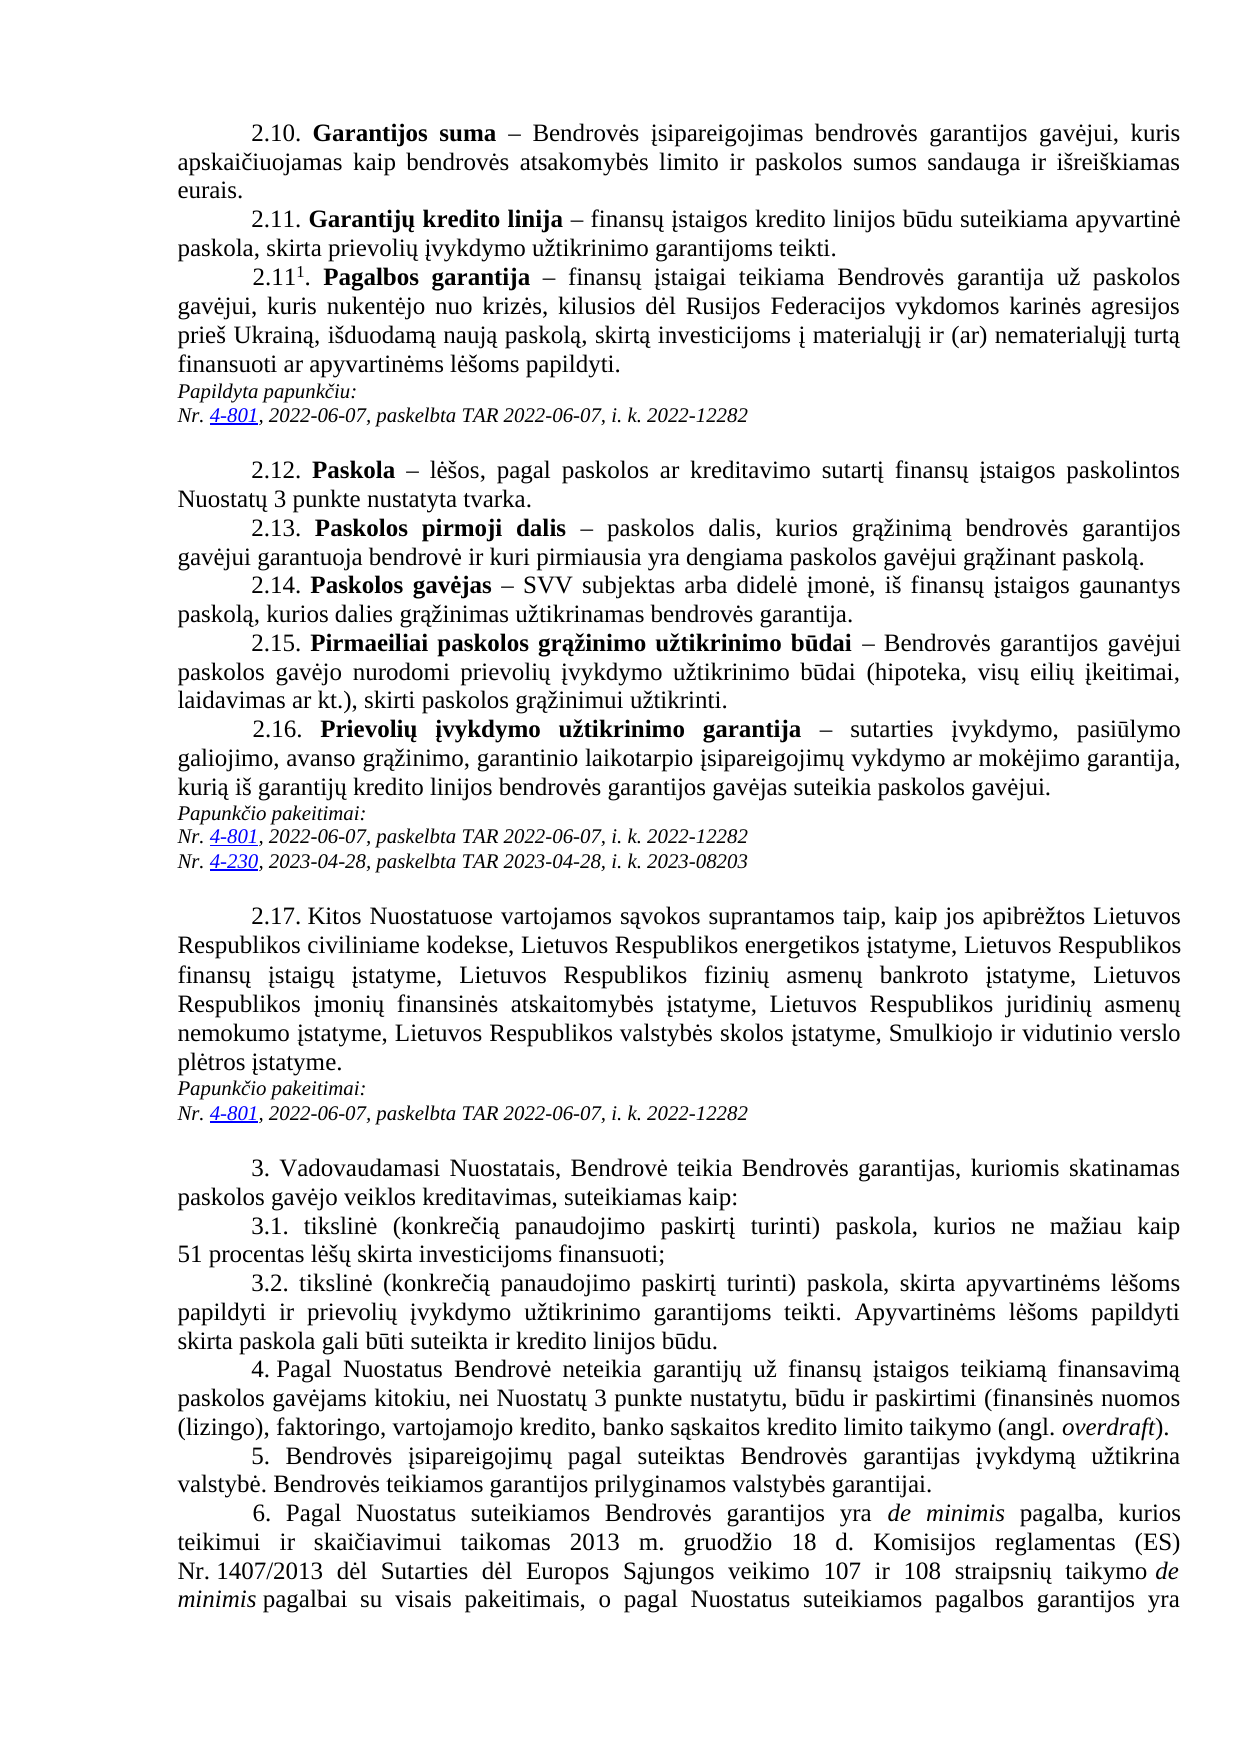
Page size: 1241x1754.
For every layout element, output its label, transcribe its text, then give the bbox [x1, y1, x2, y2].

text 2.17. Kitos Nuostatuose vartojamos sąvokos suprantamos taip, kaip jos apibrėžtos Lietuvos Respublikos civiliniame kodekse, Lietuvos Respublikos energetikos įstatyme, Lietuvos Respublikos finansų įstaigų įstatyme, Lietuvos Respublikos fizinių asmenų bankroto įstatyme, Lietuvos Respublikos įmonių finansinės atskaitomybės įstatyme, Lietuvos Respublikos juridinių asmenų nemokumo įstatyme, Lietuvos Respublikos valstybės skolos įstatyme, Smulkiojo ir vidutinio verslo plėtros įstatyme. [177, 901, 1181, 1076]
text Nr. 4-801, 2022-06-07, paskelbta TAR 2022-06-07, i. k. 2022-12282 [177, 403, 1181, 427]
text 6. Pagal Nuostatus suteikiamos Bendrovės garantijos yra de minimis pagalba, kurios teikimui ir skaičiavimui taikomas 2013 m. gruodžio 18 d. Komisijos reglamentas (ES) Nr. 1407/2013 dėl Sutarties dėl Europos Sąjungos veikimo 107 ir 108 straipsnių taikymo de minimis pagalbai su visais pakeitimais, o pagal Nuostatus suteikiamos pagalbos garantijos yra [177, 1498, 1181, 1613]
text Papunkčio pakeitimai: [177, 1076, 1181, 1100]
text 4. Pagal Nuostatus Bendrovė neteikia garantijų už finansų įstaigos teikiamą finansavimą paskolos gavėjams kitokiu, nei Nuostatų 3 punkte nustatytu, būdu ir paskirtimi (finansinės nuomos (lizingo), faktoringo, vartojamojo kredito, banko sąskaitos kredito limito taikymo (angl. overdraft). [177, 1354, 1181, 1441]
text 2.111. Pagalbos garantija – finansų įstaigai teikiama Bendrovės garantija už paskolos gavėjui, kuris nukentėjo nuo krizės, kilusios dėl Rusijos Federacijos vykdomos karinės agresijos prieš Ukrainą, išduodamą naują paskolą, skirtą investicijoms į materialųjį ir (ar) nematerialųjį turtą finansuoti ar apyvartinėms lėšoms papildyti. [177, 262, 1181, 378]
text Papunkčio pakeitimai: [177, 800, 1181, 824]
text 2.15. Pirmaeiliai paskolos grąžinimo užtikrinimo būdai – Bendrovės garantijos gavėjui paskolos gavėjo nurodomi prievolių įvykdymo užtikrinimo būdai (hipoteka, visų eilių įkeitimai, laidavimas ar kt.), skirti paskolos grąžinimui užtikrinti. [177, 628, 1181, 714]
text 2.10. Garantijos suma – Bendrovės įsipareigojimas bendrovės garantijos gavėjui, kuris apskaičiuojamas kaip bendrovės atsakomybės limito ir paskolos sumos sandauga ir išreiškiamas eurais. [177, 118, 1181, 204]
text 2.11. Garantijų kredito linija – finansų įstaigos kredito linijos būdu suteikiama apyvartinė paskola, skirta prievolių įvykdymo užtikrinimo garantijoms teikti. [177, 204, 1181, 262]
text 3.1. tikslinė (konkrečią panaudojimo paskirtį turinti) paskola, kurios ne mažiau kaip 51 procentas lėšų skirta investicijoms finansuoti; [177, 1211, 1181, 1268]
text 2.16. Prievolių įvykdymo užtikrinimo garantija – sutarties įvykdymo, pasiūlymo galiojimo, avanso grąžinimo, garantinio laikotarpio įsipareigojimų vykdymo ar mokėjimo garantija, kurią iš garantijų kredito linijos bendrovės garantijos gavėjas suteikia paskolos gavėjui. [177, 714, 1181, 800]
text Nr. 4-801, 2022-06-07, paskelbta TAR 2022-06-07, i. k. 2022-12282 [177, 1100, 1181, 1124]
text 2.12. Paskola – lėšos, pagal paskolos ar kreditavimo sutartį finansų įstaigos paskolintos Nuostatų 3 punkte nustatyta tvarka. [177, 455, 1181, 513]
text 2.13. Paskolos pirmoji dalis – paskolos dalis, kurios grąžinimą bendrovės garantijos gavėjui garantuoja bendrovė ir kuri pirmiausia yra dengiama paskolos gavėjui grąžinant paskolą. [177, 513, 1181, 570]
text 3.2. tikslinė (konkrečią panaudojimo paskirtį turinti) paskola, skirta apyvartinėms lėšoms papildyti ir prievolių įvykdymo užtikrinimo garantijoms teikti. Apyvartinėms lėšoms papildyti skirta paskola gali būti suteikta ir kredito linijos būdu. [177, 1268, 1181, 1354]
text Nr. 4-230, 2023-04-28, paskelbta TAR 2023-04-28, i. k. 2023-08203 [177, 848, 1181, 873]
text Papildyta papunkčiu: [177, 378, 1181, 403]
text 2.14. Paskolos gavėjas – SVV subjektas arba didelė įmonė, iš finansų įstaigos gaunantys paskolą, kurios dalies grąžinimas užtikrinamas bendrovės garantija. [177, 570, 1181, 628]
text Nr. 4-801, 2022-06-07, paskelbta TAR 2022-06-07, i. k. 2022-12282 [177, 824, 1181, 848]
text 5. Bendrovės įsipareigojimų pagal suteiktas Bendrovės garantijas įvykdymą užtikrina valstybė. Bendrovės teikiamos garantijos prilyginamos valstybės garantijai. [177, 1441, 1181, 1498]
text 3. Vadovaudamasi Nuostatais, Bendrovė teikia Bendrovės garantijas, kuriomis skatinamas paskolos gavėjo veiklos kreditavimas, suteikiamas kaip: [177, 1153, 1181, 1211]
